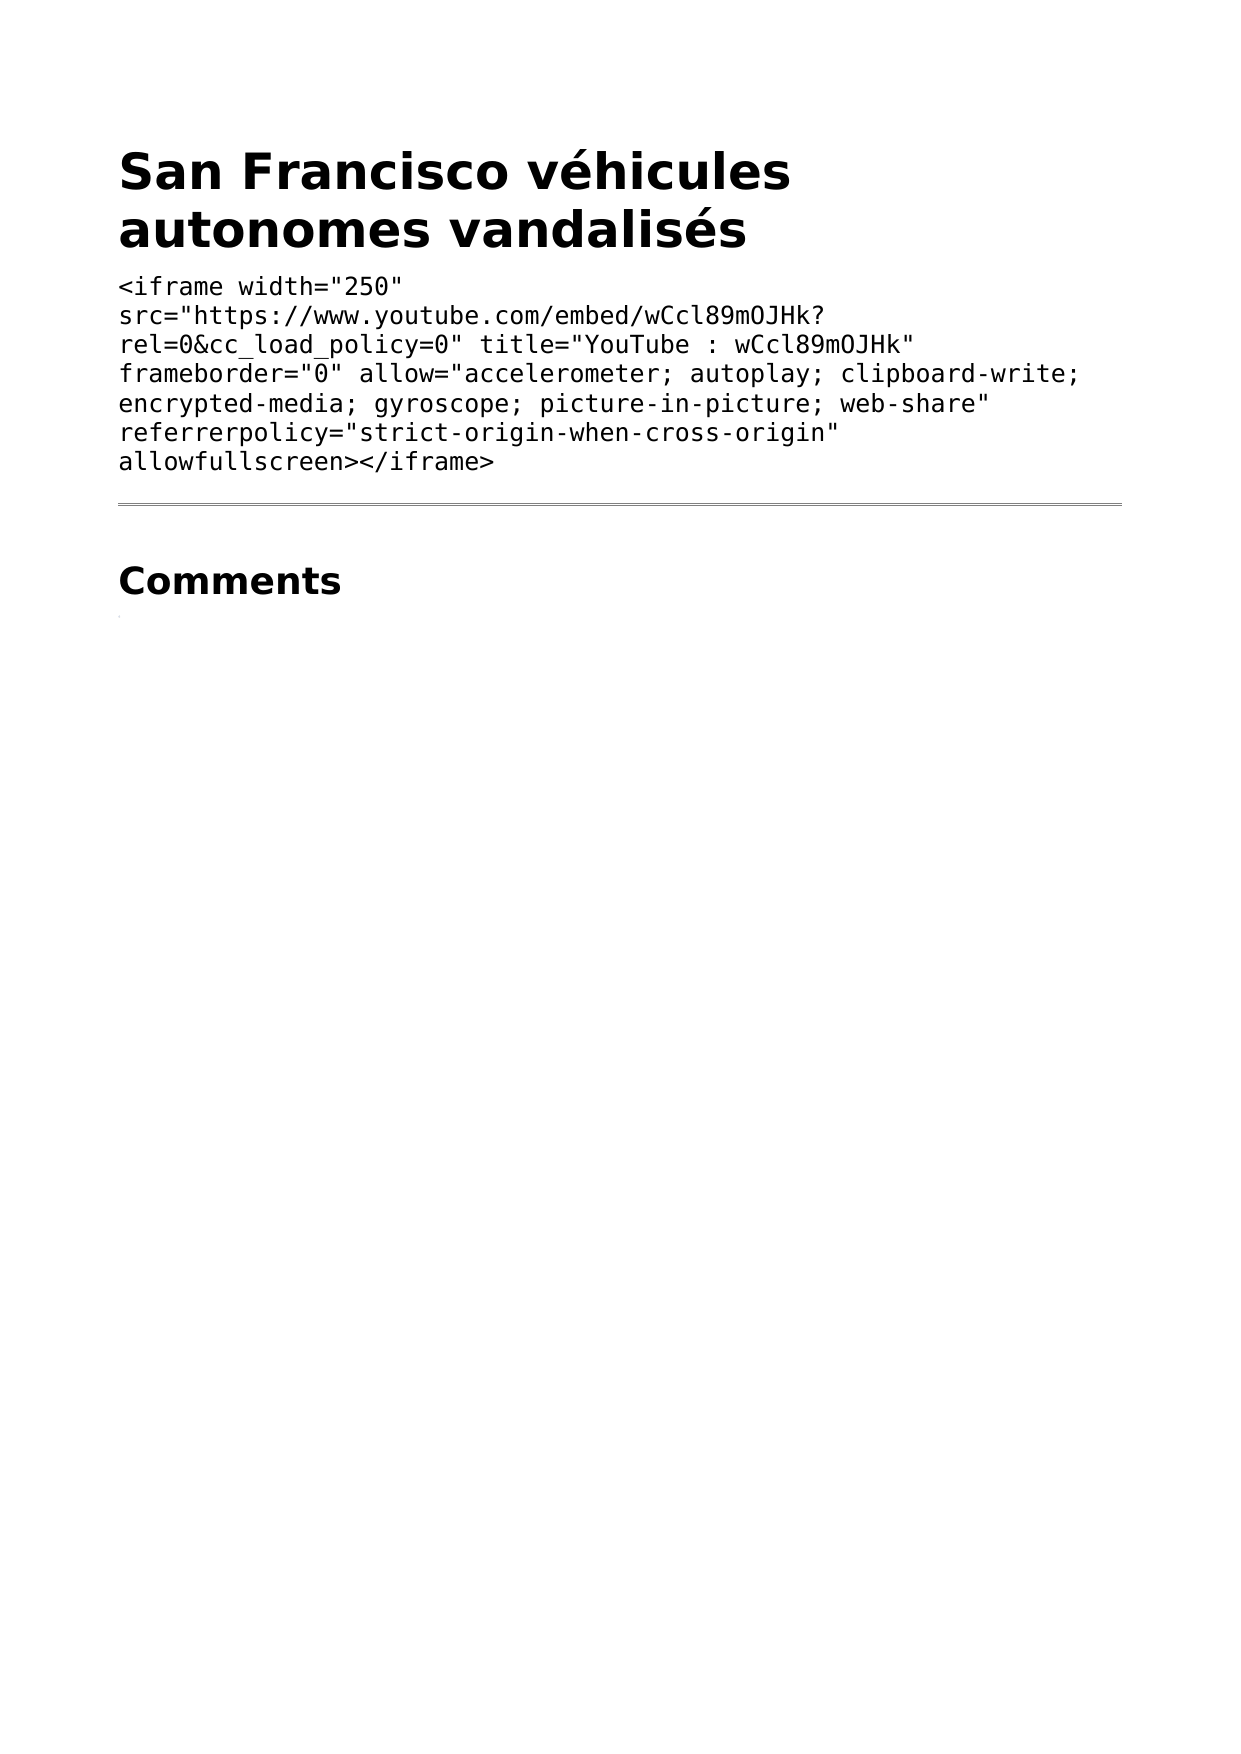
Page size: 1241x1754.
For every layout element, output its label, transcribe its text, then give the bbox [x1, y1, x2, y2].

subtitle San Francisco véhicules autonomes vandalisés [118, 143, 1122, 259]
text <iframe width="250" src="https://www.youtube.com/embed/wCcl89mOJHk?rel=0&cc_load_policy=0" title="YouTube : wCcl89mOJHk" frameborder="0" allow="accelerometer; autoplay; clipboard-write; encrypted-media; gyroscope; picture-in-picture; web-share" referrerpolicy="strict-origin-when-cross-origin" allowfullscreen></iframe> [118, 272, 1122, 476]
subtitle Comments [118, 559, 1122, 603]
